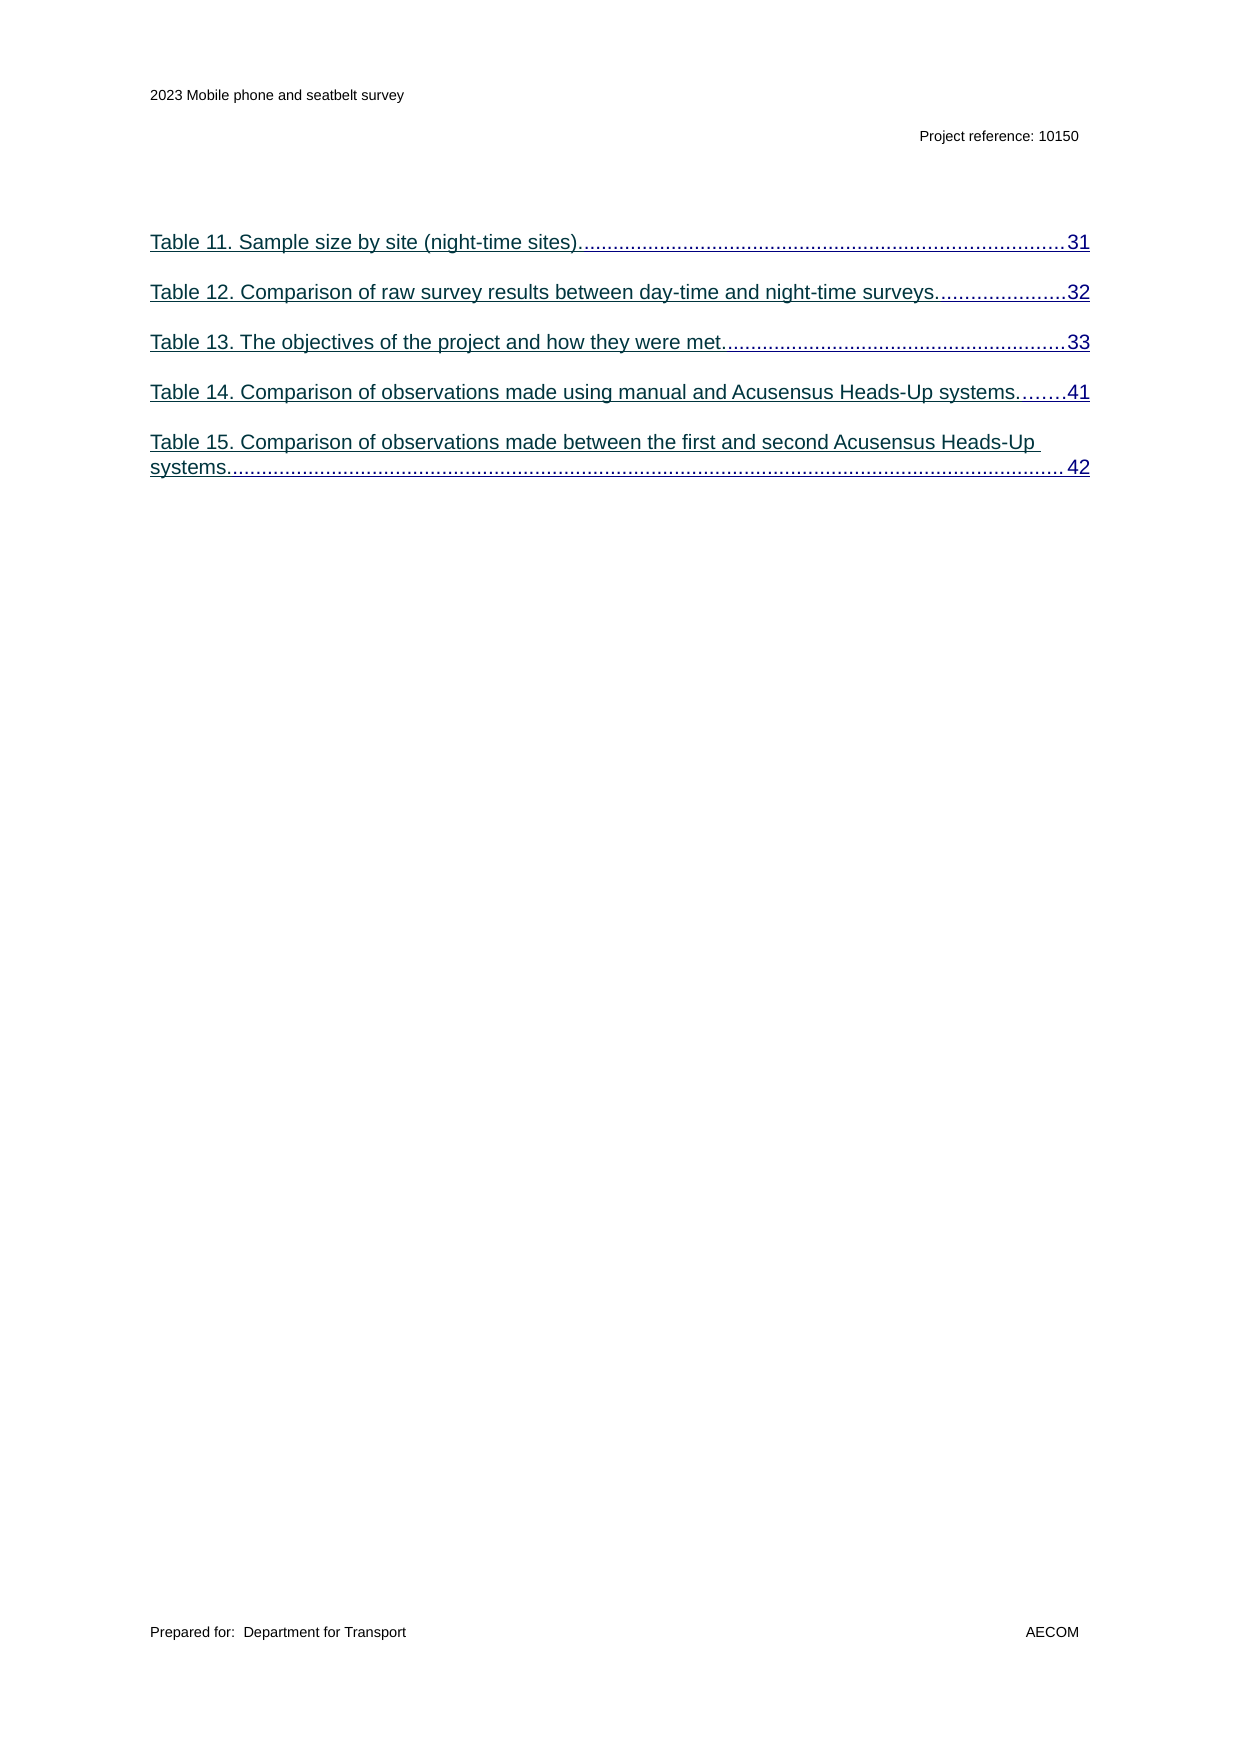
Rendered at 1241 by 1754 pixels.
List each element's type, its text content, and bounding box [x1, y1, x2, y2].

text Table 13. The objectives of the project and how they were met. 33 [150, 328, 1090, 351]
text Table 11. Sample size by site (night-time sites). 31 [150, 228, 1090, 251]
text Table 12. Comparison of raw survey results between day-time and night-time surveys. 32 [150, 278, 1090, 301]
text Table 15. Comparison of observations made between the first and second Acusensus Heads-Up systems. 42 [150, 428, 1090, 476]
text Table 14. Comparison of observations made using manual and Acusensus Heads-Up systems. 41 [150, 378, 1090, 401]
